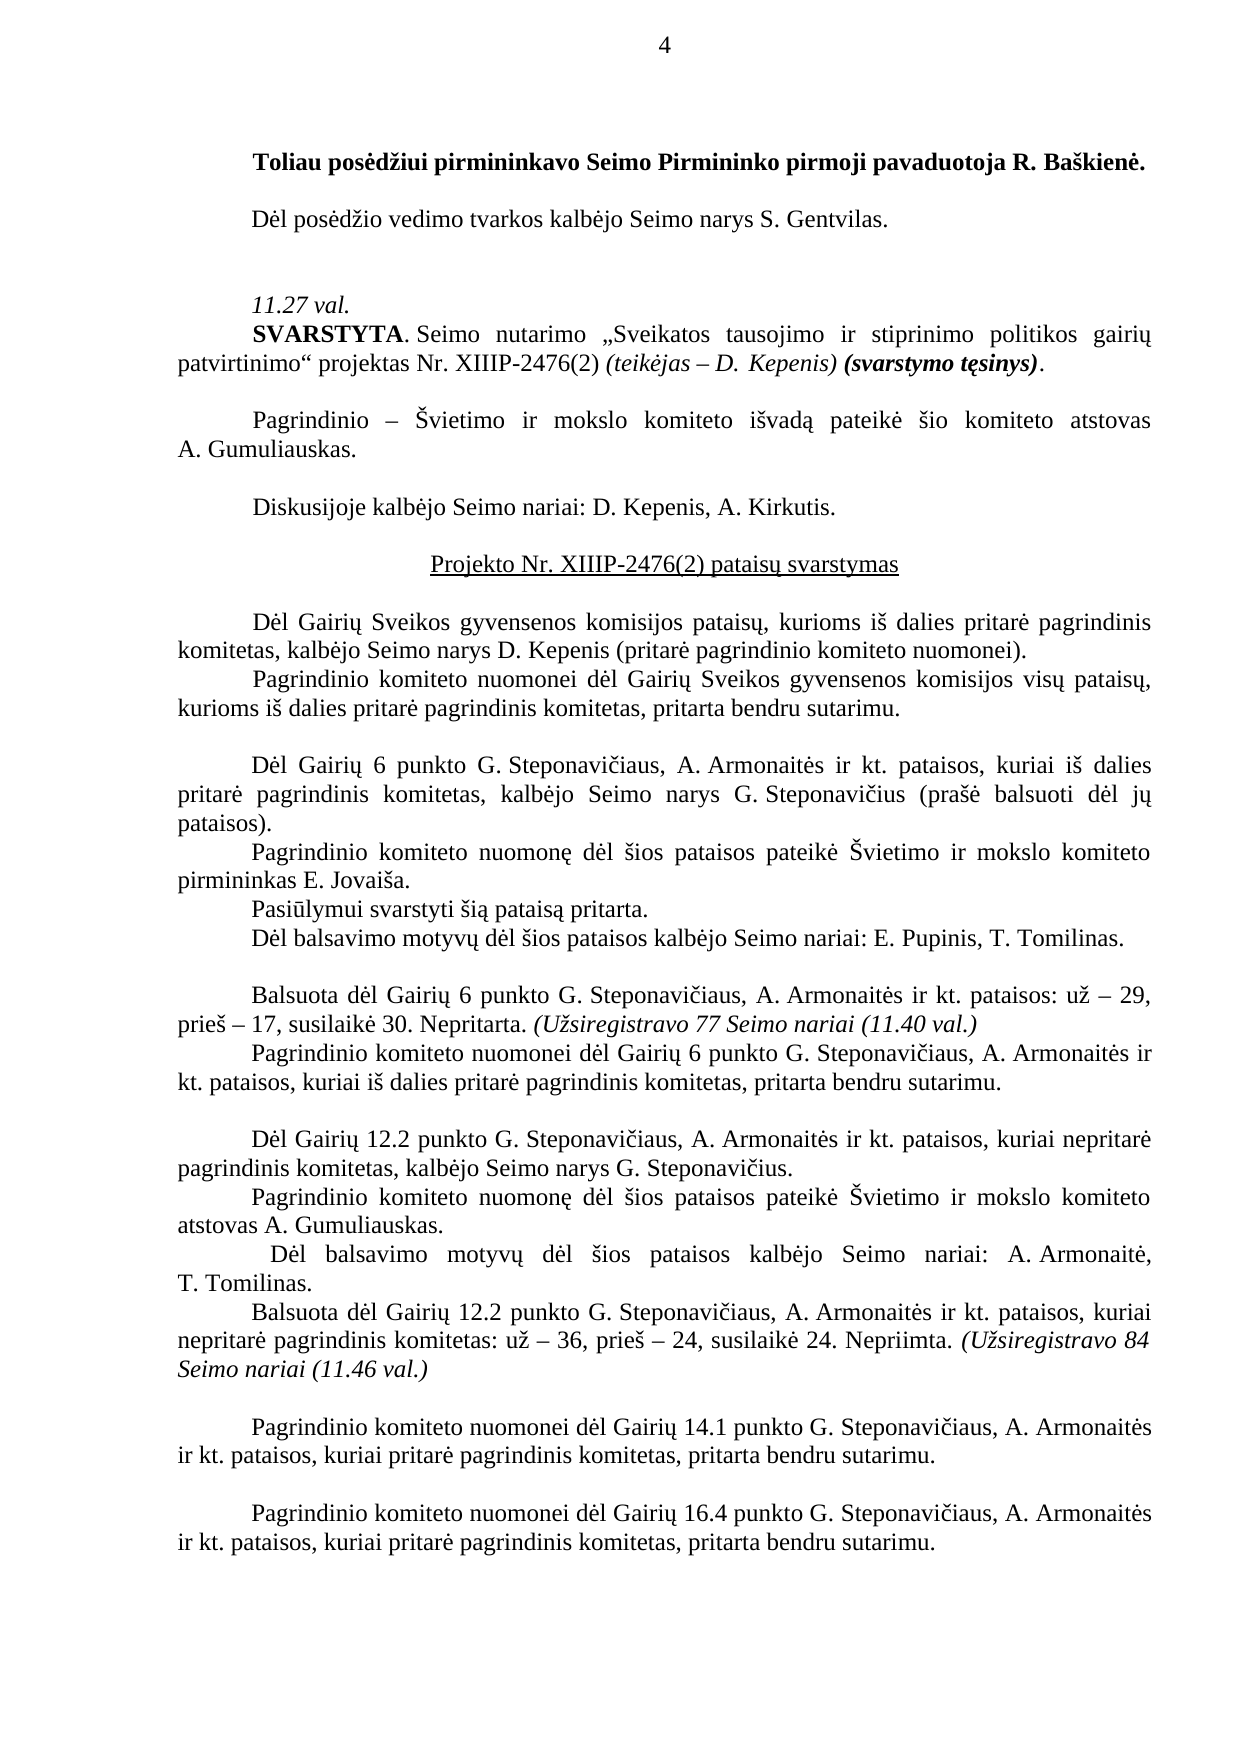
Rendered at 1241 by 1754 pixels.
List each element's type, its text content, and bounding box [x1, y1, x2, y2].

text Pagrindinio komiteto nuomonę dėl šios pataisos pateikė Švietimo ir mokslo komiteto atstovas A. Gumuliauskas. [177, 1182, 1152, 1239]
text Pagrindinio komiteto nuomonei dėl Gairių 6 punkto G. Steponavičiaus, A. Armonaitės ir kt. pataisos, kuriai iš dalies pritarė pagrindinis komitetas, pritarta bendru sutarimu. [177, 1038, 1152, 1096]
text Dėl balsavimo motyvų dėl šios pataisos kalbėjo Seimo nariai: A. Armonaitė, T. Tomilinas. [177, 1239, 1152, 1297]
text Dėl balsavimo motyvų dėl šios pataisos kalbėjo Seimo nariai: E. Pupinis, T. Tomilinas. [177, 923, 1152, 952]
text Pasiūlymui svarstyti šią pataisą pritarta. [177, 894, 1152, 923]
text Pagrindinio komiteto nuomonei dėl Gairių 14.1 punkto G. Steponavičiaus, A. Armonaitės ir kt. pataisos, kuriai pritarė pagrindinis komitetas, pritarta bendru sutarimu. [177, 1412, 1152, 1469]
text Balsuota dėl Gairių 6 punkto G. Steponavičiaus, A. Armonaitės ir kt. pataisos: už – 29, prieš – 17, susilaikė 30. Nepritarta. (Užsiregistravo 77 Seimo nariai (11.40 val.) [177, 981, 1152, 1038]
text Toliau posėdžiui pirmininkavo Seimo Pirmininko pirmoji pavaduotoja R. Baškienė. [177, 147, 1152, 176]
text Pagrindinio – Švietimo ir mokslo komiteto išvadą pateikė šio komiteto atstovas A. Gumuliauskas. [177, 406, 1152, 463]
subtitle Projekto Nr. XIIIP-2476(2) pataisų svarstymas [177, 549, 1152, 578]
text 11.27 val. [177, 291, 1152, 319]
text Dėl Gairių 6 punkto G. Steponavičiaus, A. Armonaitės ir kt. pataisos, kuriai iš dalies pritarė pagrindinis komitetas, kalbėjo Seimo narys G. Steponavičius (prašė balsuoti dėl jų pataisos). [177, 751, 1152, 837]
text Dėl Gairių 12.2 punkto G. Steponavičiaus, A. Armonaitės ir kt. pataisos, kuriai nepritarė pagrindinis komitetas, kalbėjo Seimo narys G. Steponavičius. [177, 1124, 1152, 1182]
text Dėl Gairių Sveikos gyvensenos komisijos pataisų, kurioms iš dalies pritarė pagrindinis komitetas, kalbėjo Seimo narys D. Kepenis (pritarė pagrindinio komiteto nuomonei). [177, 607, 1152, 664]
text Diskusijoje kalbėjo Seimo nariai: D. Kepenis, A. Kirkutis. [177, 492, 1152, 521]
text Balsuota dėl Gairių 12.2 punkto G. Steponavičiaus, A. Armonaitės ir kt. pataisos, kuriai nepritarė pagrindinis komitetas: už – 36, prieš – 24, susilaikė 24. Nepriimta. (Užsiregistravo 84 Seimo nariai (11.46 val.) [177, 1297, 1152, 1383]
text Pagrindinio komiteto nuomonei dėl Gairių 16.4 punkto G. Steponavičiaus, A. Armonaitės ir kt. pataisos, kuriai pritarė pagrindinis komitetas, pritarta bendru sutarimu. [177, 1498, 1152, 1556]
text SVARSTYTA. Seimo nutarimo „Sveikatos tausojimo ir stiprinimo politikos gairių patvirtinimo“ projektas Nr. XIIIP-2476(2) (teikėjas – D. Kepenis) (svarstymo tęsinys). [177, 319, 1152, 377]
text Dėl posėdžio vedimo tvarkos kalbėjo Seimo narys S. Gentvilas. [177, 204, 1152, 233]
text Pagrindinio komiteto nuomonę dėl šios pataisos pateikė Švietimo ir mokslo komiteto pirmininkas E. Jovaiša. [177, 837, 1152, 894]
text Pagrindinio komiteto nuomonei dėl Gairių Sveikos gyvensenos komisijos visų pataisų, kurioms iš dalies pritarė pagrindinis komitetas, pritarta bendru sutarimu. [177, 664, 1152, 722]
